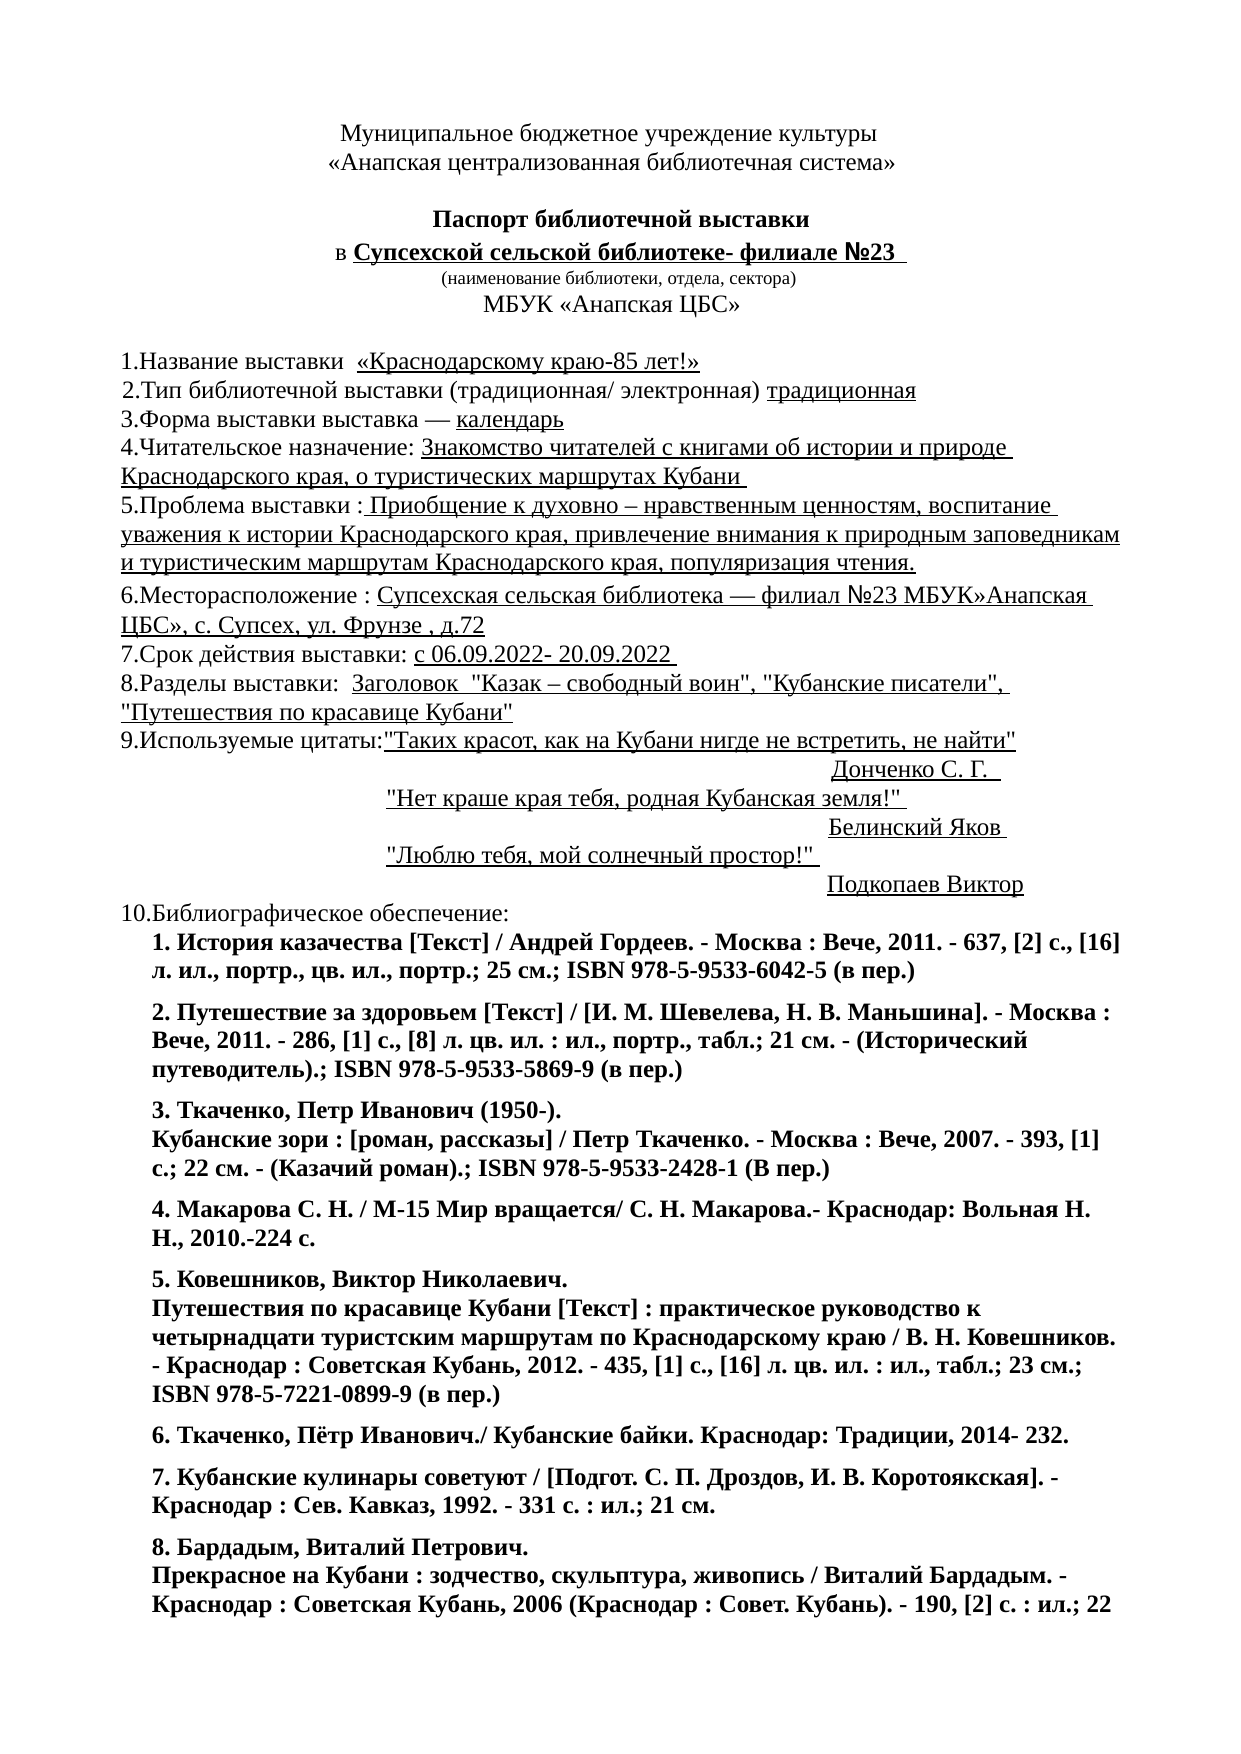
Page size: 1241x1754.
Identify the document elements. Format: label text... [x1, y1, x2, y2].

list Донченко С. Г. [831, 754, 1122, 783]
list "Люблю тебя, мой солнечный простор!" [386, 840, 1122, 869]
text 3. Ткаченко, Петр Иванович (1950-). Кубанские зори : [роман, рассказы] / Петр Ткаченко. - Москва : Вече, 2007. - 393, [1] с.; 22 см. - (Казачий роман).; ISBN 978-5-9533-2428-1 (В пер.) [152, 1095, 1122, 1182]
list 7.Срок действия выставки: с 06.09.2022- 20.09.2022 [120, 639, 1122, 668]
text «Анапская централизованная библиотечная система» [101, 147, 1122, 176]
list "Нет краше края тебя, родная Кубанская земля!" [386, 783, 1122, 812]
text в Супсехской сельской библиотеке- филиале №23 [120, 233, 1122, 267]
list Белинский Яков [828, 812, 1122, 840]
list 4.Читательское назначение: Знакомство читателей с книгами об истории и природе Краснодарского края, о туристических маршрутах Кубани [120, 432, 1122, 490]
text 1. История казачества [Текст] / Андрей Гордеев. - Москва : Вече, 2011. - 637, [2] с., [16] л. ил., портр., цв. ил., портр.; 25 см.; ISBN 978-5-9533-6042-5 (в пер.) [152, 927, 1122, 984]
list 6.Месторасположение : Супсехская сельская библиотека — филиал №23 МБУК»Анапская ЦБС», с. Супсех, ул. Фрунзе , д.72 [120, 576, 1122, 639]
list Подкопаев Виктор [827, 869, 1122, 898]
text Муниципальное бюджетное учреждение культуры [101, 118, 1122, 147]
list 5.Проблема выставки : Приобщение к духовно – нравственным ценностям, воспитание уважения к истории Краснодарского края, привлечение внимания к природным заповедникам и туристическим маршрутам Краснодарского края, популяризация чтения. [120, 490, 1122, 576]
text Паспорт библиотечной выставки [120, 204, 1122, 233]
list 3.Форма выставки выставка — календарь [120, 404, 1122, 432]
text 7. Кубанские кулинары советуют / [Подгот. С. П. Дроздов, И. В. Коротоякская]. - Краснодар : Сев. Кавказ, 1992. - 331 с. : ил.; 21 см. [152, 1462, 1122, 1519]
text 1.Название выставки «Краснодарскому краю-85 лет!» [101, 346, 1122, 375]
text 5. Ковешников, Виктор Николаевич. Путешествия по красавице Кубани [Текст] : практическое руководство к четырнадцати туристским маршрутам по Краснодарскому краю / В. Н. Ковешников. - Краснодар : Советская Кубань, 2012. - 435, [1] с., [16] л. цв. ил. : ил., табл.; 23 см.; ISBN 978-5-7221-0899-9 (в пер.) [152, 1264, 1122, 1408]
text 2.Тип библиотечной выставки (традиционная/ электронная) традиционная [120, 375, 1122, 404]
list 9.Используемые цитаты:"Таких красот, как на Кубани нигде не встретить, не найти" [120, 725, 1122, 754]
text 6. Ткаченко, Пётр Иванович./ Кубанские байки. Краснодар: Традиции, 2014- 232. [152, 1420, 1122, 1449]
text 4. Макарова С. Н. / М-15 Мир вращается/ С. Н. Макарова.- Краснодар: Вольная Н. Н., 2010.-224 с. [152, 1194, 1122, 1252]
text 8. Бардадым, Виталий Петрович. Прекрасное на Кубани : зодчество, скульптура, живопись / Виталий Бардадым. - Краснодар : Советская Кубань, 2006 (Краснодар : Совет. Кубань). - 190, [2] с. : ил.; 22 [152, 1532, 1122, 1618]
list 8.Разделы выставки: Заголовок "Казак – свободный воин", "Кубанские писатели", "Путешествия по красавице Кубани" [120, 668, 1122, 725]
text МБУК «Анапская ЦБС» [101, 289, 1122, 317]
list 10.Библиографическое обеспечение: [120, 898, 1122, 927]
text (наименование библиотеки, отдела, сектора) [120, 267, 1122, 289]
text 2. Путешествие за здоровьем [Текст] / [И. М. Шевелева, Н. В. Маньшина]. - Москва : Вече, 2011. - 286, [1] с., [8] л. цв. ил. : ил., портр., табл.; 21 см. - (Исторический путеводитель).; ISBN 978-5-9533-5869-9 (в пер.) [152, 997, 1122, 1083]
